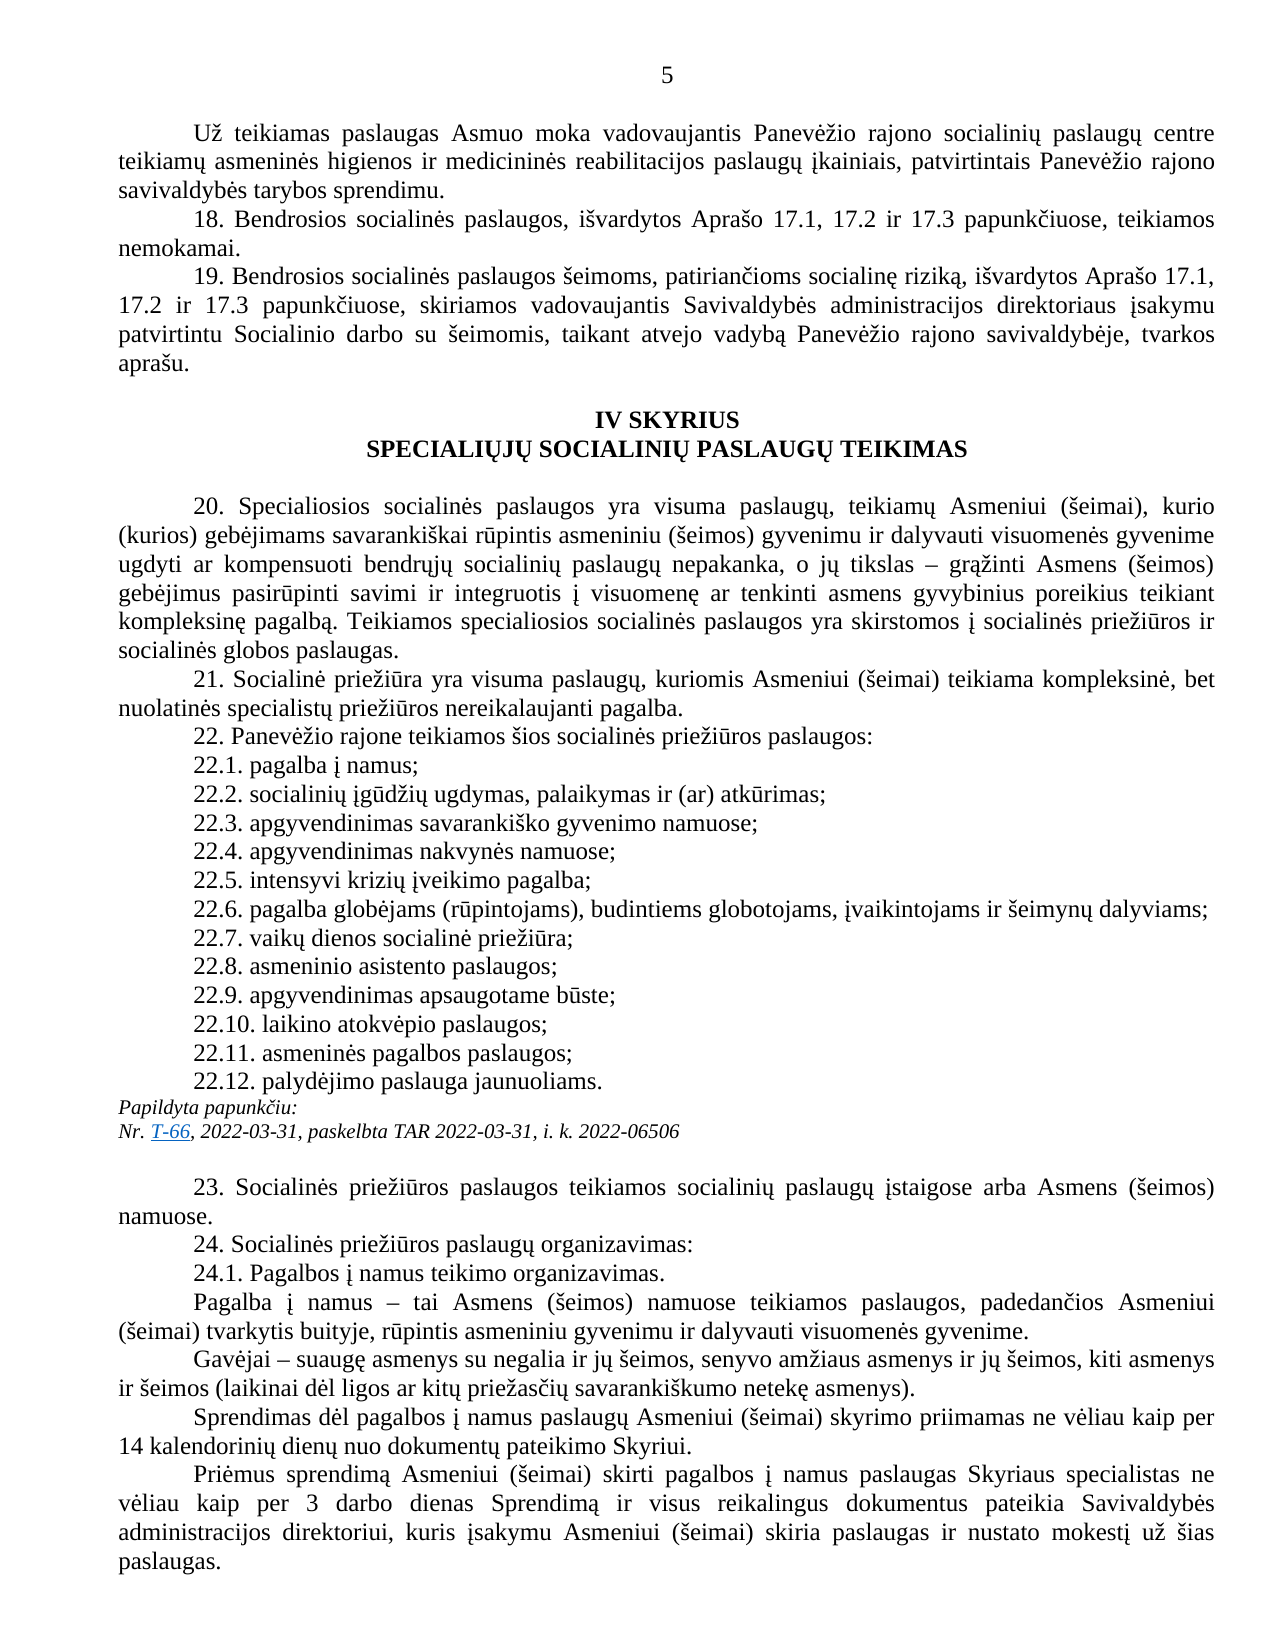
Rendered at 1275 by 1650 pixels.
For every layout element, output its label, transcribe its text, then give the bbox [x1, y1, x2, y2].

text Sprendimas dėl pagalbos į namus paslaugų Asmeniui (šeimai) skyrimo priimamas ne vėliau kaip per 14 kalendorinių dienų nuo dokumentų pateikimo Skyriui. [118, 1402, 1216, 1459]
text 24. Socialinės priežiūros paslaugų organizavimas: [118, 1229, 1216, 1258]
text 22.10. laikino atokvėpio paslaugos; [118, 1009, 1216, 1038]
text Už teikiamas paslaugas Asmuo moka vadovaujantis Panevėžio rajono socialinių paslaugų centre teikiamų asmeninės higienos ir medicininės reabilitacijos paslaugų įkainiais, patvirtintais Panevėžio rajono savivaldybės tarybos sprendimu. [118, 118, 1216, 204]
text Nr. T-66, 2022-03-31, paskelbta TAR 2022-03-31, i. k. 2022-06506 [118, 1119, 1216, 1143]
text 22.4. apgyvendinimas nakvynės namuose; [118, 836, 1216, 865]
text Priėmus sprendimą Asmeniui (šeimai) skirti pagalbos į namus paslaugas Skyriaus specialistas ne vėliau kaip per 3 darbo dienas Sprendimą ir visus reikalingus dokumentus pateikia Savivaldybės administracijos direktoriui, kuris įsakymu Asmeniui (šeimai) skiria paslaugas ir nustato mokestį už šias paslaugas. [118, 1459, 1216, 1574]
text 22.9. apgyvendinimas apsaugotame būste; [118, 980, 1216, 1009]
text 22.11. asmeninės pagalbos paslaugos; [118, 1038, 1216, 1066]
text 24.1. Pagalbos į namus teikimo organizavimas. [118, 1258, 1216, 1287]
text Pagalba į namus – tai Asmens (šeimos) namuose teikiamos paslaugos, padedančios Asmeniui (šeimai) tvarkytis buityje, rūpintis asmeniniu gyvenimu ir dalyvauti visuomenės gyvenime. [118, 1287, 1216, 1344]
text 22.7. vaikų dienos socialinė priežiūra; [118, 923, 1216, 951]
text SPECIALIŲJŲ SOCIALINIŲ PASLAUGŲ TEIKIMAS [118, 434, 1216, 463]
text Gavėjai – suaugę asmenys su negalia ir jų šeimos, senyvo amžiaus asmenys ir jų šeimos, kiti asmenys ir šeimos (laikinai dėl ligos ar kitų priežasčių savarankiškumo netekę asmenys). [118, 1344, 1216, 1402]
text 20. Specialiosios socialinės paslaugos yra visuma paslaugų, teikiamų Asmeniui (šeimai), kurio (kurios) gebėjimams savarankiškai rūpintis asmeniniu (šeimos) gyvenimu ir dalyvauti visuomenės gyvenime ugdyti ar kompensuoti bendrųjų socialinių paslaugų nepakanka, o jų tikslas – grąžinti Asmens (šeimos) gebėjimus pasirūpinti savimi ir integruotis į visuomenę ar tenkinti asmens gyvybinius poreikius teikiant kompleksinę pagalbą. Teikiamos specialiosios socialinės paslaugos yra skirstomos į socialinės priežiūros ir socialinės globos paslaugas. [118, 491, 1216, 664]
text 22.5. intensyvi krizių įveikimo pagalba; [118, 865, 1216, 894]
text 18. Bendrosios socialinės paslaugos, išvardytos Aprašo 17.1, 17.2 ir 17.3 papunkčiuose, teikiamos nemokamai. [118, 204, 1216, 261]
text 21. Socialinė priežiūra yra visuma paslaugų, kuriomis Asmeniui (šeimai) teikiama kompleksinė, bet nuolatinės specialistų priežiūros nereikalaujanti pagalba. [118, 664, 1216, 721]
text 22.1. pagalba į namus; [118, 750, 1216, 779]
text 22. Panevėžio rajone teikiamos šios socialinės priežiūros paslaugos: [118, 721, 1216, 750]
text 22.6. pagalba globėjams (rūpintojams), budintiems globotojams, įvaikintojams ir šeimynų dalyviams; [118, 894, 1216, 923]
text Papildyta papunkčiu: [118, 1095, 1216, 1119]
text 19. Bendrosios socialinės paslaugos šeimoms, patiriančioms socialinę riziką, išvardytos Aprašo 17.1, 17.2 ir 17.3 papunkčiuose, skiriamos vadovaujantis Savivaldybės administracijos direktoriaus įsakymu patvirtintu Socialinio darbo su šeimomis, taikant atvejo vadybą Panevėžio rajono savivaldybėje, tvarkos aprašu. [118, 261, 1216, 376]
text 23. Socialinės priežiūros paslaugos teikiamos socialinių paslaugų įstaigose arba Asmens (šeimos) namuose. [118, 1172, 1216, 1229]
text 22.2. socialinių įgūdžių ugdymas, palaikymas ir (ar) atkūrimas; [118, 779, 1216, 808]
text 22.12. palydėjimo paslauga jaunuoliams. [118, 1066, 1216, 1095]
text 22.8. asmeninio asistento paslaugos; [118, 951, 1216, 980]
text 22.3. apgyvendinimas savarankiško gyvenimo namuose; [118, 808, 1216, 836]
text IV SKYRIUS [118, 405, 1216, 434]
